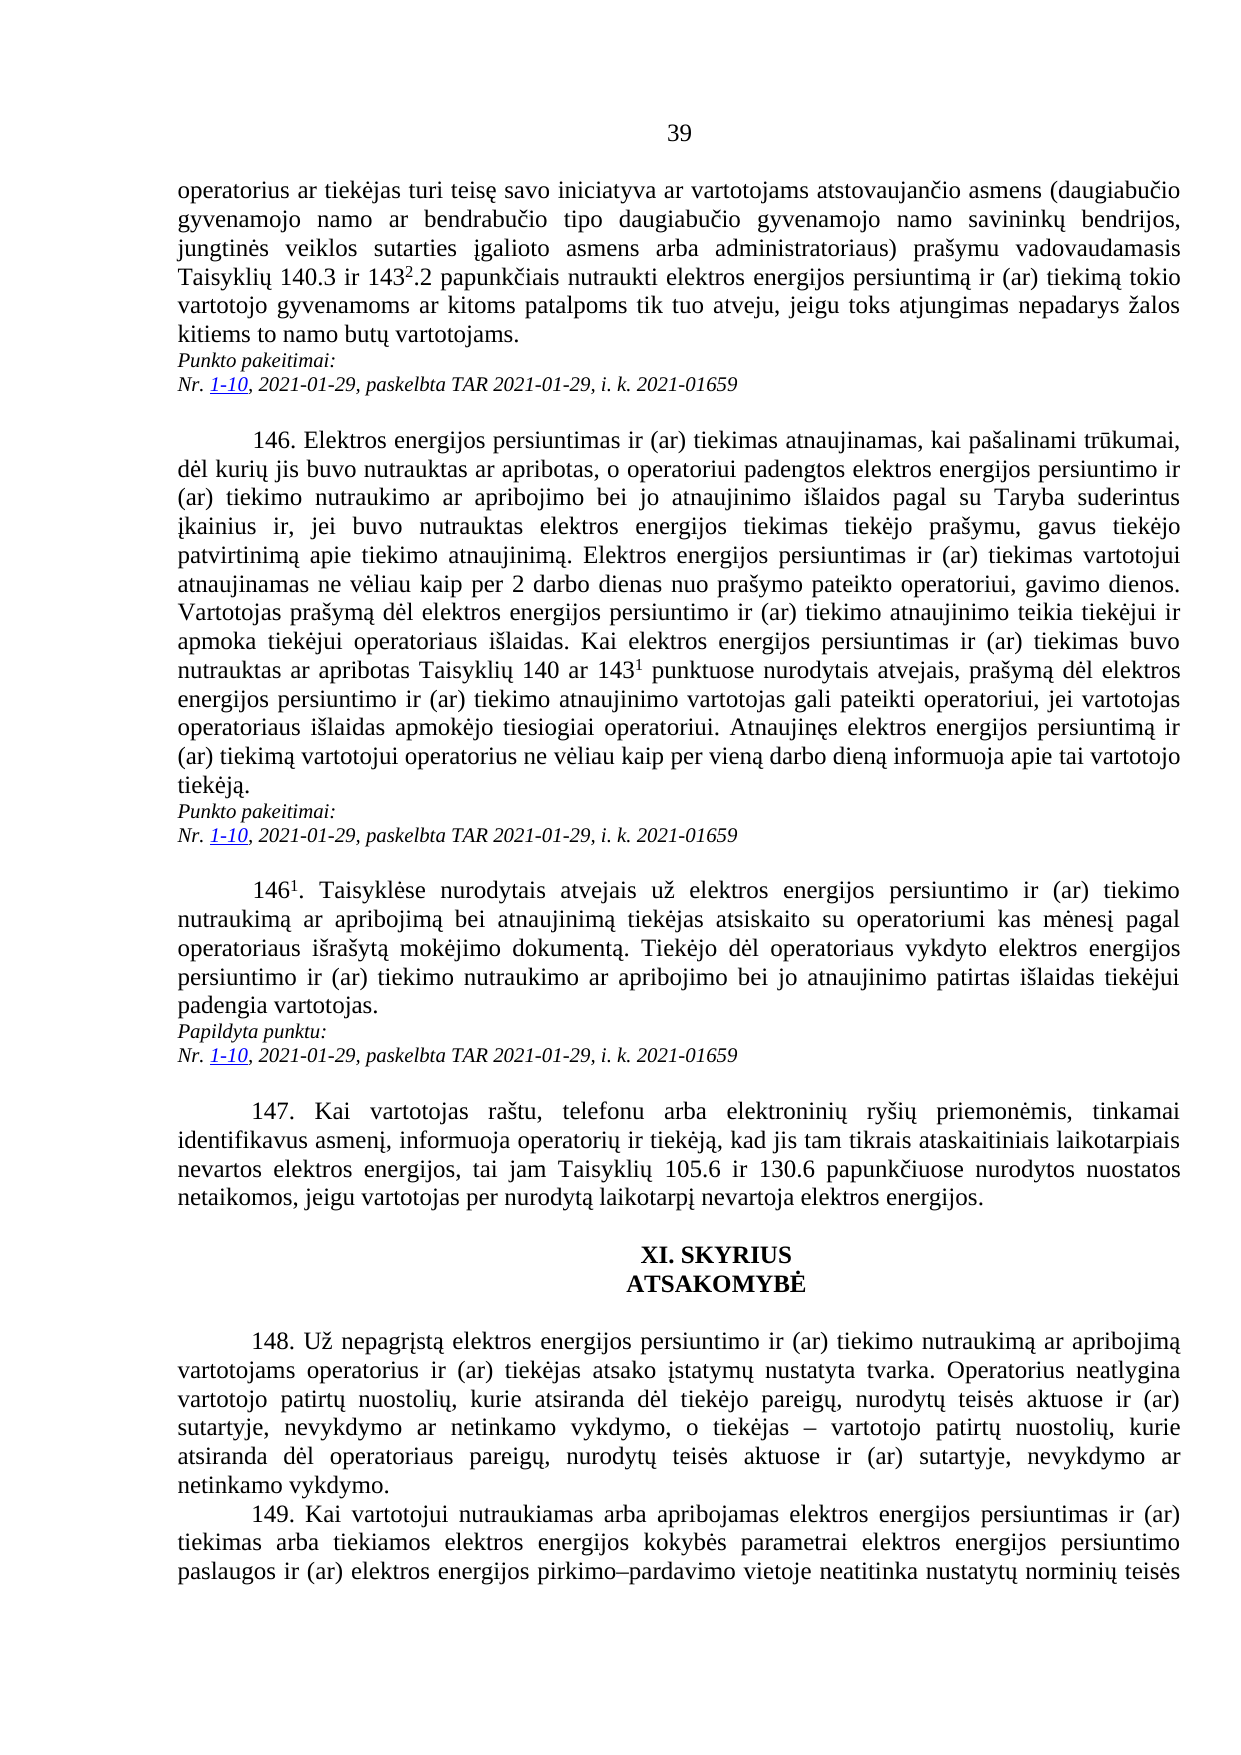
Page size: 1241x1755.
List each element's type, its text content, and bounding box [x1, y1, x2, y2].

text Nr. 1-10, 2021-01-29, paskelbta TAR 2021-01-29, i. k. 2021-01659 [177, 372, 1181, 396]
text Nr. 1-10, 2021-01-29, paskelbta TAR 2021-01-29, i. k. 2021-01659 [177, 1043, 1181, 1067]
text XI. SKYRIUS [177, 1240, 1181, 1269]
text 146. Elektros energijos persiuntimas ir (ar) tiekimas atnaujinamas, kai pašalinami trūkumai, dėl kurių jis buvo nutrauktas ar apribotas, o operatoriui padengtos elektros energijos persiuntimo ir (ar) tiekimo nutraukimo ar apribojimo bei jo atnaujinimo išlaidos pagal su Taryba suderintus įkainius ir, jei buvo nutrauktas elektros energijos tiekimas tiekėjo prašymu, gavus tiekėjo patvirtinimą apie tiekimo atnaujinimą. Elektros energijos persiuntimas ir (ar) tiekimas vartotojui atnaujinamas ne vėliau kaip per 2 darbo dienas nuo prašymo pateikto operatoriui, gavimo dienos. Vartotojas prašymą dėl elektros energijos persiuntimo ir (ar) tiekimo atnaujinimo teikia tiekėjui ir apmoka tiekėjui operatoriaus išlaidas. Kai elektros energijos persiuntimas ir (ar) tiekimas buvo nutrauktas ar apribotas Taisyklių 140 ar 1431 punktuose nurodytais atvejais, prašymą dėl elektros energijos persiuntimo ir (ar) tiekimo atnaujinimo vartotojas gali pateikti operatoriui, jei vartotojas operatoriaus išlaidas apmokėjo tiesiogiai operatoriui. Atnaujinęs elektros energijos persiuntimą ir (ar) tiekimą vartotojui operatorius ne vėliau kaip per vieną darbo dieną informuoja apie tai vartotojo tiekėją. [177, 425, 1181, 799]
text 1461. Taisyklėse nurodytais atvejais už elektros energijos persiuntimo ir (ar) tiekimo nutraukimą ar apribojimą bei atnaujinimą tiekėjas atsiskaito su operatoriumi kas mėnesį pagal operatoriaus išrašytą mokėjimo dokumentą. Tiekėjo dėl operatoriaus vykdyto elektros energijos persiuntimo ir (ar) tiekimo nutraukimo ar apribojimo bei jo atnaujinimo patirtas išlaidas tiekėjui padengia vartotojas. [177, 876, 1181, 1019]
text Papildyta punktu: [177, 1019, 1181, 1043]
text 149. Kai vartotojui nutraukiamas arba apribojamas elektros energijos persiuntimas ir (ar) tiekimas arba tiekiamos elektros energijos kokybės parametrai elektros energijos persiuntimo paslaugos ir (ar) elektros energijos pirkimo–pardavimo vietoje neatitinka nustatytų norminių teisės [177, 1499, 1181, 1585]
text Nr. 1-10, 2021-01-29, paskelbta TAR 2021-01-29, i. k. 2021-01659 [177, 823, 1181, 847]
text 148. Už nepagrįstą elektros energijos persiuntimo ir (ar) tiekimo nutraukimą ar apribojimą vartotojams operatorius ir (ar) tiekėjas atsako įstatymų nustatyta tvarka. Operatorius neatlygina vartotojo patirtų nuostolių, kurie atsiranda dėl tiekėjo pareigų, nurodytų teisės aktuose ir (ar) sutartyje, nevykdymo ar netinkamo vykdymo, o tiekėjas – vartotojo patirtų nuostolių, kurie atsiranda dėl operatoriaus pareigų, nurodytų teisės aktuose ir (ar) sutartyje, nevykdymo ar netinkamo vykdymo. [177, 1326, 1181, 1499]
text operatorius ar tiekėjas turi teisę savo iniciatyva ar vartotojams atstovaujančio asmens (daugiabučio gyvenamojo namo ar bendrabučio tipo daugiabučio gyvenamojo namo savininkų bendrijos, jungtinės veiklos sutarties įgalioto asmens arba administratoriaus) prašymu vadovaudamasis Taisyklių 140.3 ir 1432.2 papunkčiais nutraukti elektros energijos persiuntimą ir (ar) tiekimą tokio vartotojo gyvenamoms ar kitoms patalpoms tik tuo atveju, jeigu toks atjungimas nepadarys žalos kitiems to namo butų vartotojams. [177, 176, 1181, 348]
text Punkto pakeitimai: [177, 348, 1181, 372]
text 147. Kai vartotojas raštu, telefonu arba elektroninių ryšių priemonėmis, tinkamai identifikavus asmenį, informuoja operatorių ir tiekėją, kad jis tam tikrais ataskaitiniais laikotarpiais nevartos elektros energijos, tai jam Taisyklių 105.6 ir 130.6 papunkčiuose nurodytos nuostatos netaikomos, jeigu vartotojas per nurodytą laikotarpį nevartoja elektros energijos. [177, 1096, 1181, 1211]
text Punkto pakeitimai: [177, 799, 1181, 823]
text ATSAKOMYBĖ [177, 1269, 1181, 1297]
